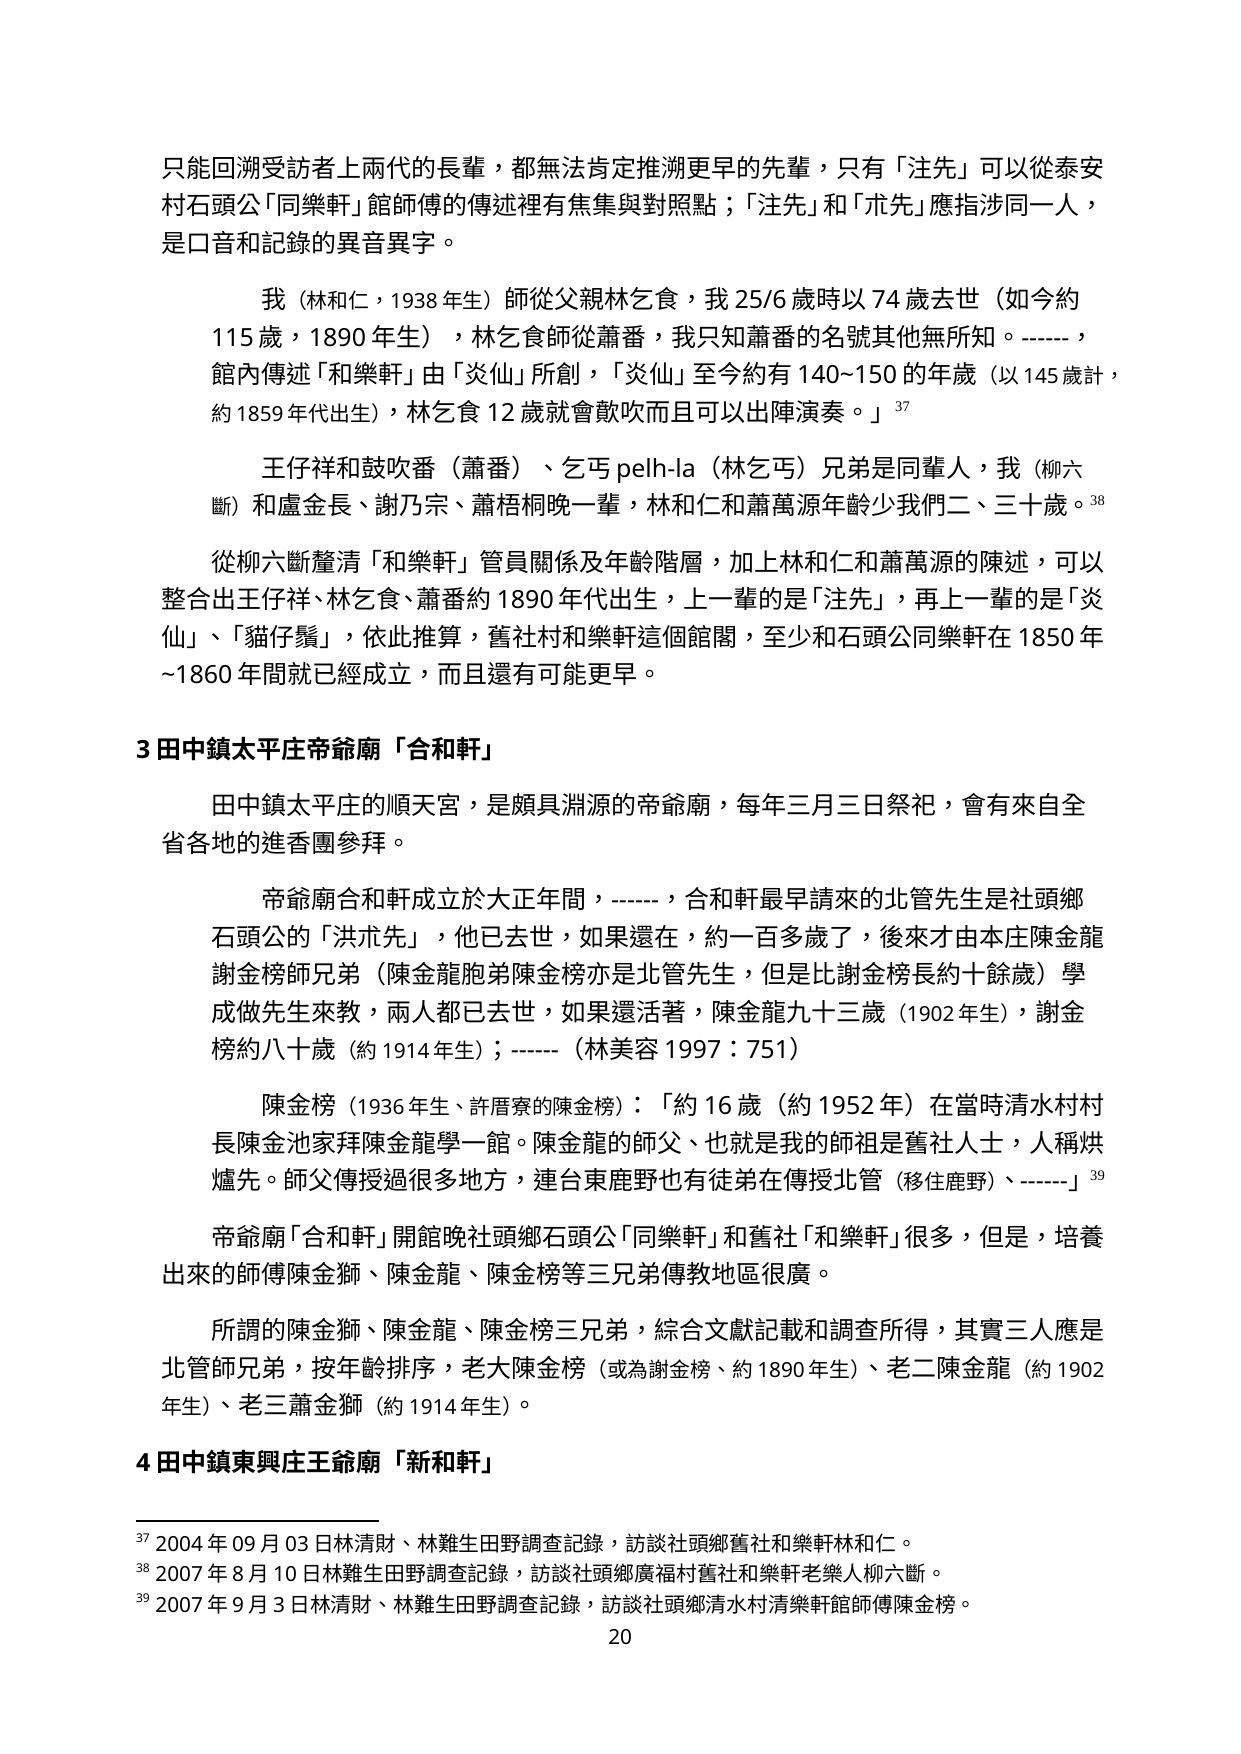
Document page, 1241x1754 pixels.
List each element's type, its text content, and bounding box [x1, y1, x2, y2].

text 王仔祥和鼓吹番（蕭番）、乞丐pelh-la（林乞丐）兄弟是同輩人，我（柳六斷）和盧金長、謝乃宗、蕭梧桐晚一輩，林和仁和蕭萬源年齡少我們二、三十歲。 [211, 448, 1104, 523]
text 3 田中鎮太平庄帝爺廟「合和軒」 [136, 729, 1104, 766]
text 2004年09月03日林清財、林難生田野調查記錄，訪談社頭鄉舊社和樂軒林和仁。 [136, 1527, 1104, 1557]
text 田中鎮太平庄的順天宮，是頗具淵源的帝爺廟，每年三月三日祭祀，會有來自全省各地的進香團參拜。 [161, 785, 1104, 860]
text 我（林和仁，1938年生）師從父親林乞食，我25/6歲時以74歲去世（如今約115歲，1890年生），林乞食師從蕭番，我只知蕭番的名號其他無所知。------，館內傳述「和樂軒」由「炎仙」所創，「炎仙」至今約有140~150的年歲（以145歲計，約1859年代出生），林乞食12歲就會歕吹而且可以出陣演奏。」 [211, 279, 1104, 429]
text 陳金榜（1936年生、許厝寮的陳金榜）：「約16歲（約1952年）在當時清水村村長陳金池家拜陳金龍學一館。陳金龍的師父、也就是我的師祖是舊社人士，人稱烘爐先。師父傳授過很多地方，連台東鹿野也有徒弟在傳授北管（移住鹿野）、------」 [211, 1085, 1104, 1198]
text 從柳六斷釐清「和樂軒」管員關係及年齡階層，加上林和仁和蕭萬源的陳述，可以整合出王仔祥、林乞食、蕭番約1890年代出生，上一輩的是「注先」，再上一輩的是「炎仙」、「貓仔鬚」，依此推算，舊社村和樂軒這個館閣，至少和石頭公同樂軒在1850年~1860年間就已經成立，而且還有可能更早。 [161, 541, 1104, 691]
text 所謂的陳金獅、陳金龍、陳金榜三兄弟，綜合文獻記載和調查所得，其實三人應是北管師兄弟，按年齡排序，老大陳金榜（或為謝金榜、約1890年生）、老二陳金龍（約1902年生）、老三蕭金獅（約1914年生）。 [161, 1310, 1104, 1423]
text 2007年9月3日林清財、林難生田野調查記錄，訪談社頭鄉清水村清樂軒館師傅陳金榜。 [136, 1588, 1104, 1618]
text 2007年8月10日林難生田野調查記錄，訪談社頭鄉廣福村舊社和樂軒老樂人柳六斷。 [136, 1557, 1104, 1588]
text 4 田中鎮東興庄王爺廟「新和軒」 [136, 1441, 1104, 1479]
text 只能回溯受訪者上兩代的長輩，都無法肯定推溯更早的先輩，只有「注先」可以從泰安村石頭公「同樂軒」館師傅的傳述裡有焦集與對照點；「注先」和「朮先」應指涉同一人，是口音和記錄的異音異字。 [161, 148, 1104, 260]
text 帝爺廟合和軒成立於大正年間，------，合和軒最早請來的北管先生是社頭鄉石頭公的「洪朮先」，他已去世，如果還在，約一百多歲了，後來才由本庄陳金龍、謝金榜師兄弟（陳金龍胞弟陳金榜亦是北管先生，但是比謝金榜長約十餘歲）學成做先生來教，兩人都已去世，如果還活著，陳金龍九十三歲（1902年生），謝金榜約八十歲（約1914年生）；------（林美容1997：751） [211, 879, 1104, 1066]
text 帝爺廟「合和軒」開館晚社頭鄉石頭公「同樂軒」和舊社「和樂軒」很多，但是，培養出來的師傅陳金獅、陳金龍、陳金榜等三兄弟傳教地區很廣。 [161, 1216, 1104, 1291]
